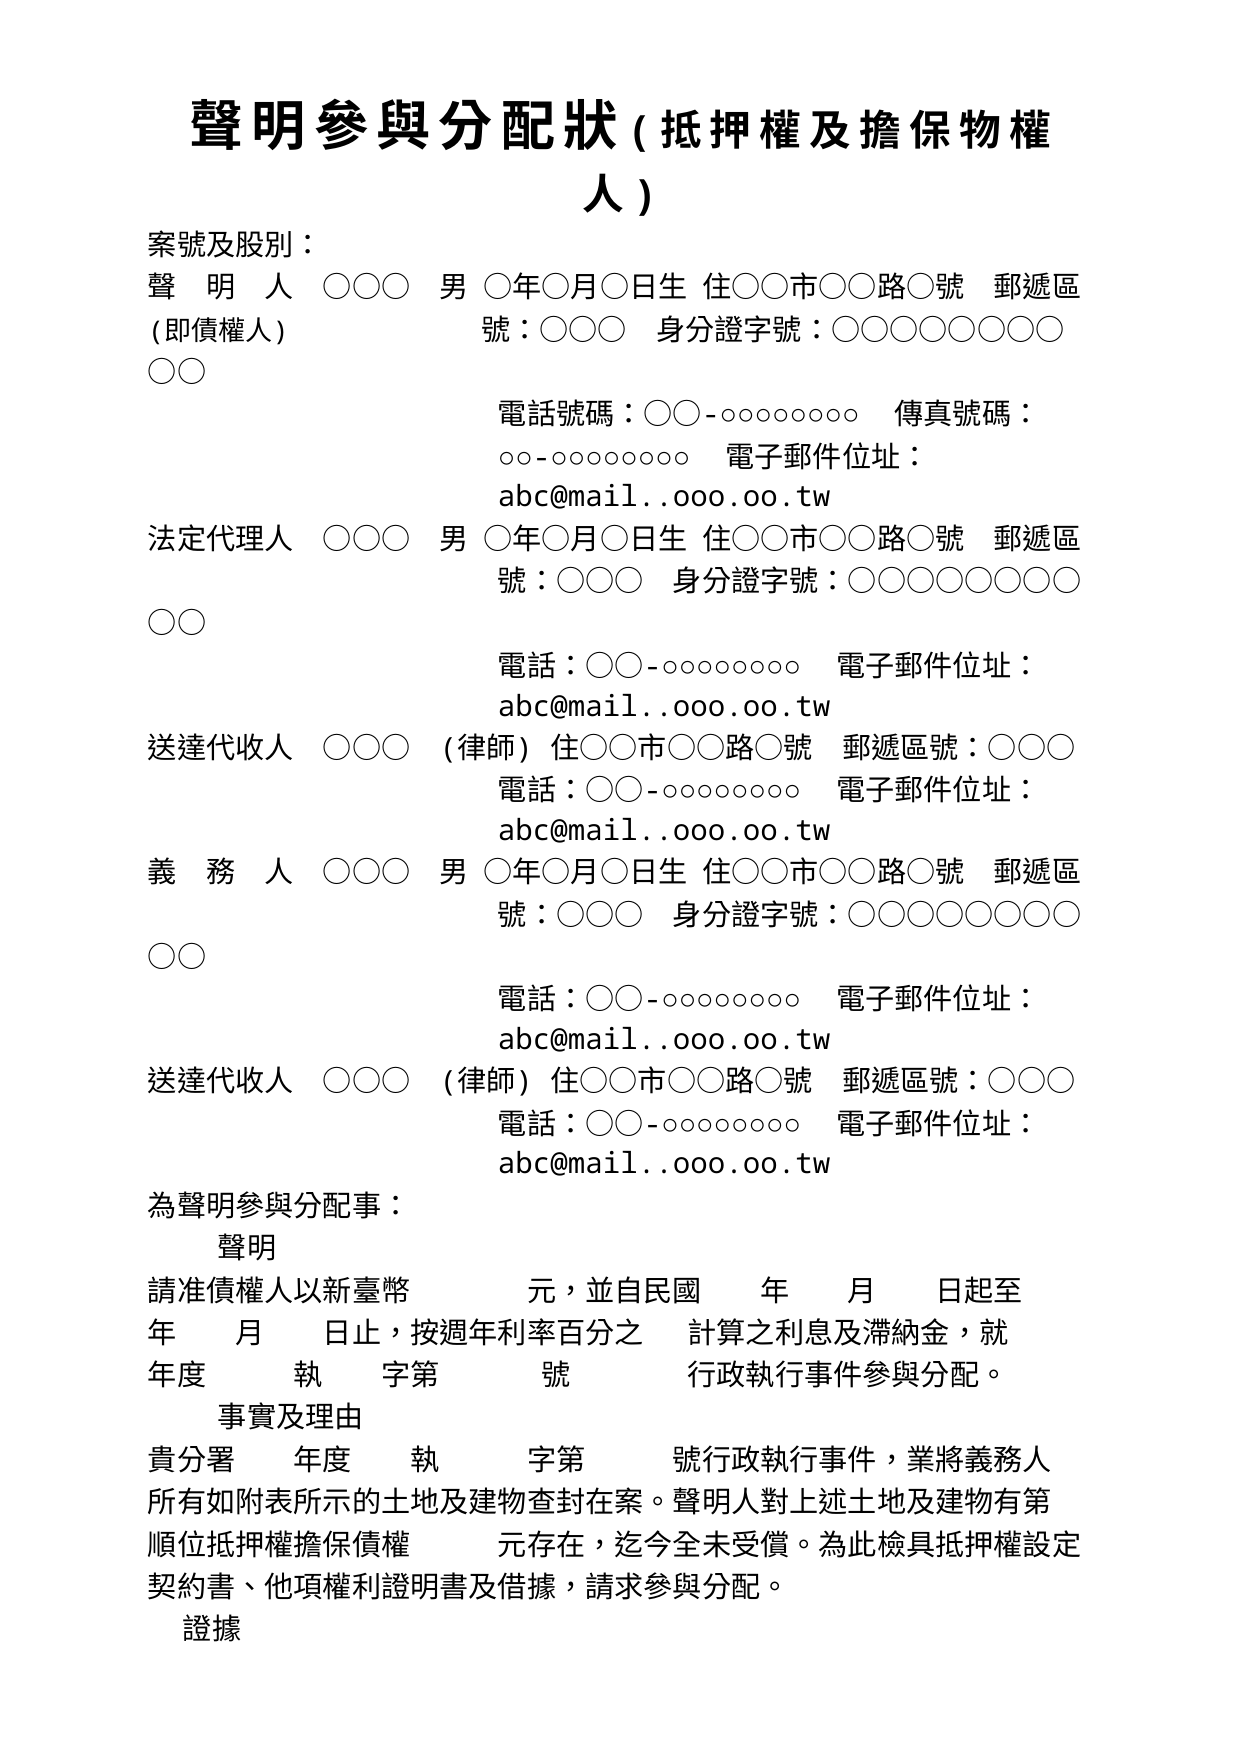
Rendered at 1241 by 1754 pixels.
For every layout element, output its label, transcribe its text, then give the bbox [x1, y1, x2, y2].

text 聲明參與分配狀(抵押權及擔保物權人) [148, 83, 1093, 222]
text (即債權人) 號：○○○ 身分證字號：○○○○○○○○○○ [148, 306, 1093, 391]
text 電話：○○-○○○○○○○○ 電子郵件位址： [148, 976, 1093, 1018]
text 送達代收人 ○○○ (律師) 住○○市○○路○號 郵遞區號：○○○ [148, 724, 1093, 767]
text 年 月 日止，按週年利率百分之 計算之利息及滯納金，就 [148, 1309, 1093, 1352]
text 聲 明 人 ○○○ 男 ○年○月○日生 住○○市○○路○號 郵遞區 [148, 264, 1093, 306]
text 義 務 人 ○○○ 男 ○年○月○日生 住○○市○○路○號 郵遞區 [148, 849, 1093, 891]
text 證據 [148, 1606, 1093, 1648]
text 聲明 [148, 1225, 1093, 1267]
text 契約書、他項權利證明書及借據，請求參與分配。 [148, 1563, 1093, 1606]
text abc@mail..ooo.oo.tw [148, 476, 1093, 515]
text 年度 執 字第 號 行政執行事件參與分配。 [148, 1352, 1093, 1394]
text 事實及理由 [148, 1394, 1093, 1436]
text abc@mail..ooo.oo.tw [148, 1018, 1093, 1058]
text 號：○○○ 身分證字號：○○○○○○○○○○ [148, 891, 1093, 976]
text abc@mail..ooo.oo.tw [148, 1143, 1093, 1182]
text 電話：○○-○○○○○○○○ 電子郵件位址： [148, 767, 1093, 809]
text 貴分署 年度 執 字第 號行政執行事件，業將義務人 所有如附表所示的土地及建物查封在案。聲明人對上述土地及建物有第 [148, 1436, 1093, 1521]
text 送達代收人 ○○○ (律師) 住○○市○○路○號 郵遞區號：○○○ [148, 1058, 1093, 1100]
text 電話：○○-○○○○○○○○ 電子郵件位址： [148, 642, 1093, 685]
text 順位抵押權擔保債權 元存在，迄今全未受償。為此檢具抵押權設定 [148, 1521, 1093, 1563]
text 為聲明參與分配事： [148, 1182, 1093, 1225]
text 電話號碼：○○-○○○○○○○○ 傳真號碼： [148, 391, 1093, 433]
text 電話：○○-○○○○○○○○ 電子郵件位址： [148, 1100, 1093, 1143]
text abc@mail..ooo.oo.tw [148, 685, 1093, 724]
text 請准債權人以新臺幣 元，並自民國 年 月 日起至 [148, 1267, 1093, 1309]
text 號：○○○ 身分證字號：○○○○○○○○○○ [148, 558, 1093, 642]
text 法定代理人 ○○○ 男 ○年○月○日生 住○○市○○路○號 郵遞區 [148, 515, 1093, 558]
text ○○-○○○○○○○○ 電子郵件位址： [148, 433, 1093, 476]
text 案號及股別： [148, 222, 1093, 264]
text abc@mail..ooo.oo.tw [148, 809, 1093, 849]
